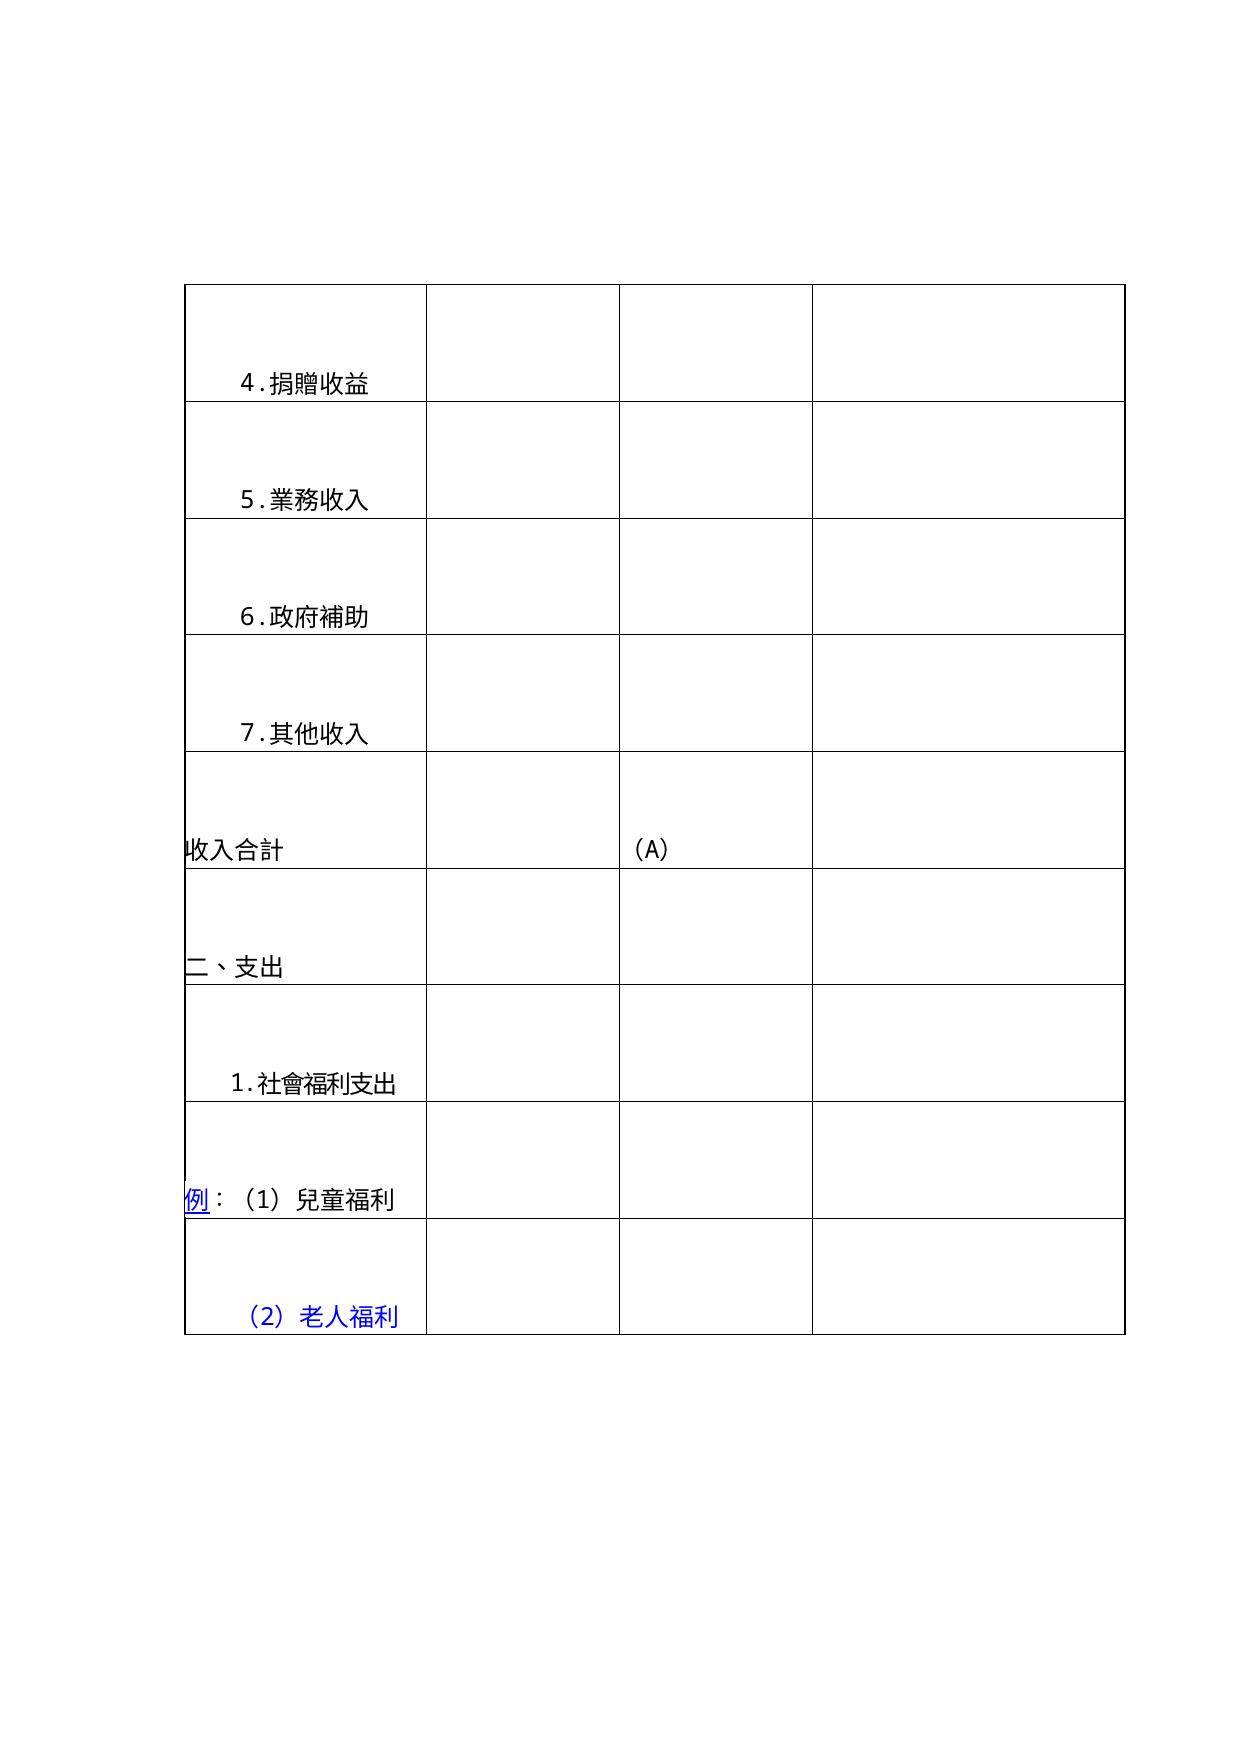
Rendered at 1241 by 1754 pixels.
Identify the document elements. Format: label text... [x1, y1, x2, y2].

table_cell [427, 1219, 619, 1334]
table_cell [813, 1219, 1124, 1334]
table_cell [813, 1102, 1124, 1218]
table_cell 1.社會福利支出 [186, 985, 426, 1101]
table_cell [813, 519, 1124, 634]
table_cell [620, 869, 812, 984]
table_cell （2）老人福利 [186, 1219, 426, 1334]
table_cell [813, 985, 1124, 1101]
table_cell [813, 285, 1124, 401]
table_cell [427, 635, 619, 751]
table_cell 例：（1）兒童福利 [186, 1102, 426, 1218]
table_cell [427, 1102, 619, 1218]
table_cell [813, 752, 1124, 868]
table_cell [813, 402, 1124, 518]
table_cell [620, 285, 812, 401]
table_cell [427, 402, 619, 518]
table_cell 7.其他收入 [186, 635, 426, 751]
table_cell 收入合計 [186, 752, 426, 868]
table_cell [813, 635, 1124, 751]
table_cell [427, 985, 619, 1101]
table_cell [620, 985, 812, 1101]
table_cell [620, 635, 812, 751]
table_cell [427, 752, 619, 868]
table_cell [427, 285, 619, 401]
table_cell 6.政府補助 [186, 519, 426, 634]
table_cell [813, 869, 1124, 984]
table_cell [620, 519, 812, 634]
table_cell [427, 869, 619, 984]
table_cell [620, 1102, 812, 1218]
table_cell [427, 519, 619, 634]
table_cell 5.業務收入 [186, 402, 426, 518]
table_cell [620, 402, 812, 518]
table_cell （A） [620, 752, 812, 868]
table_cell 二、支出 [186, 869, 426, 984]
table_cell 4.捐贈收益 [186, 285, 426, 401]
table_cell [620, 1219, 812, 1334]
